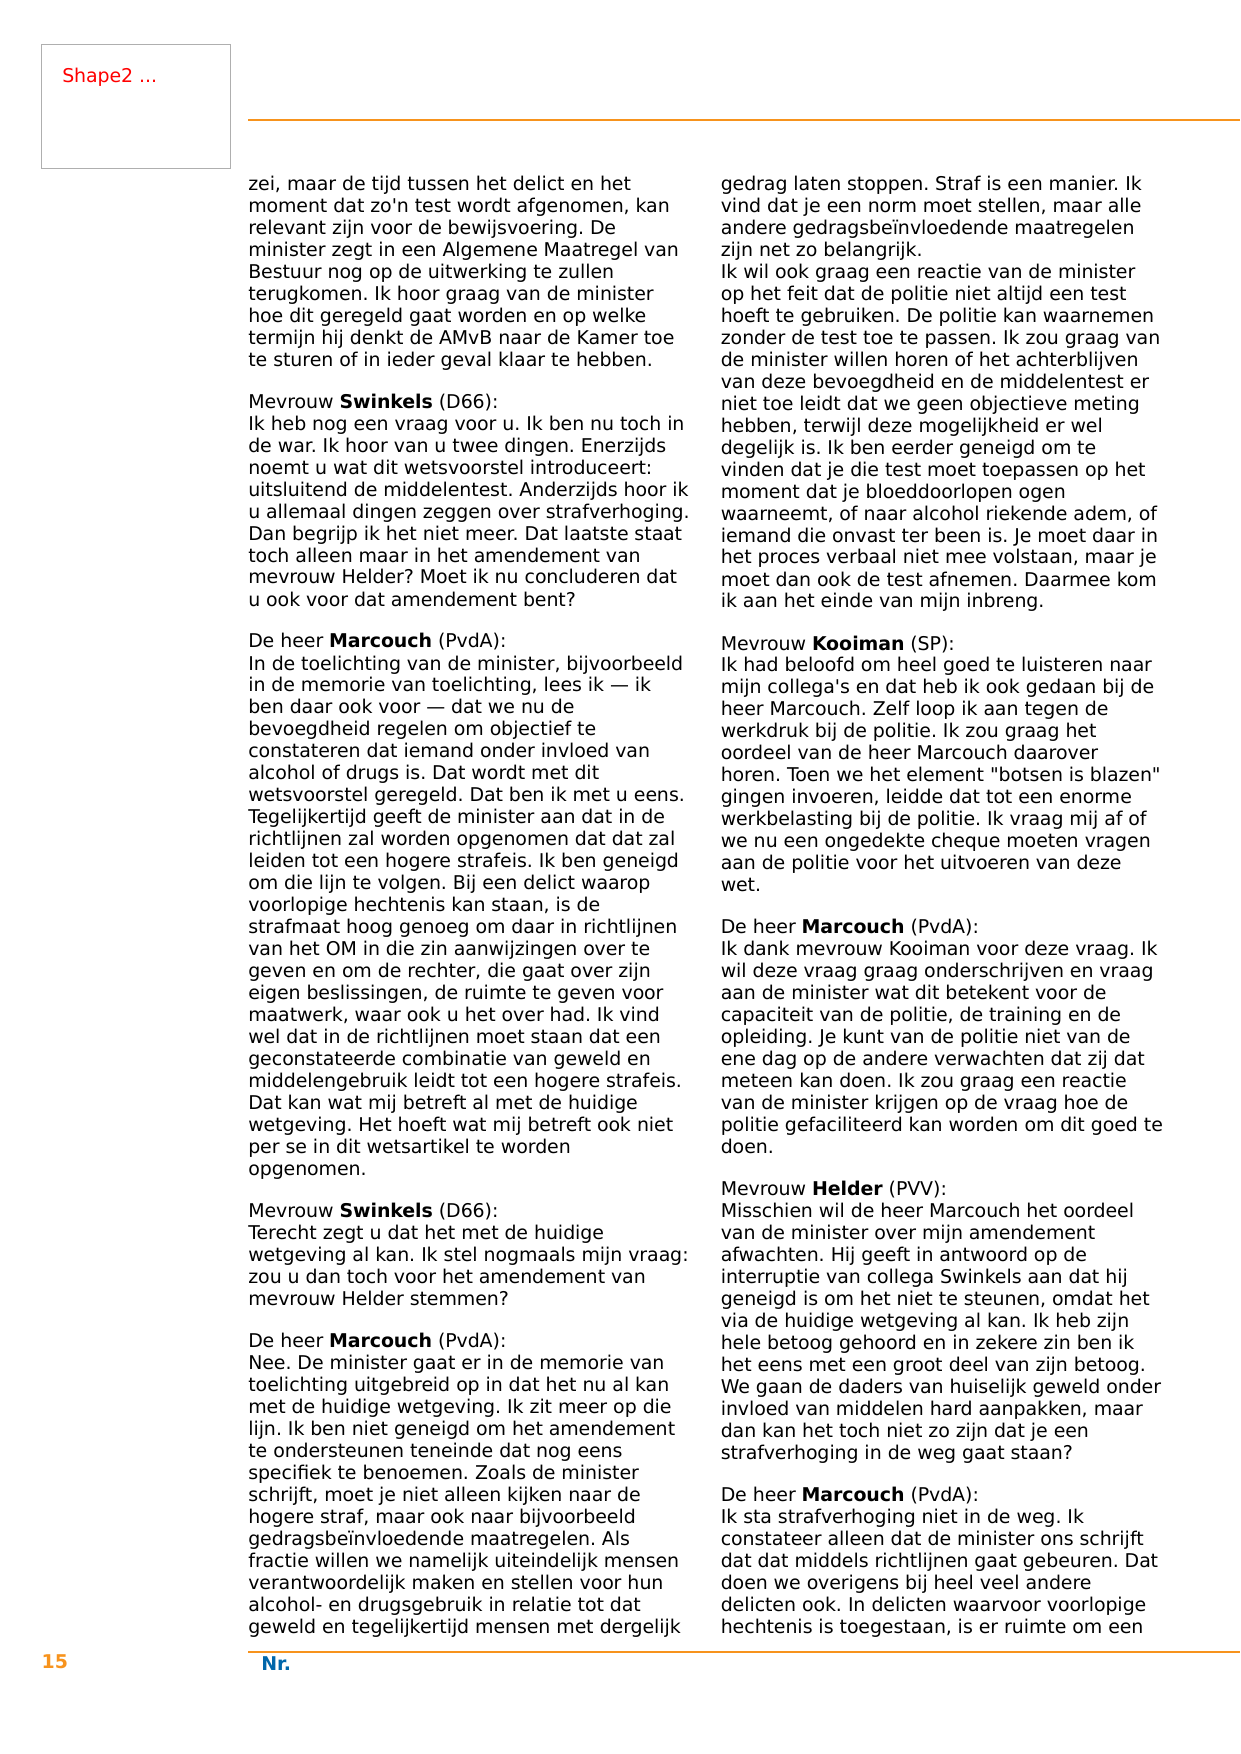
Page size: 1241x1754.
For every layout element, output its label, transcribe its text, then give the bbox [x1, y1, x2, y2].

text Mevrouw Swinkels (D66): [248, 391, 691, 413]
text Misschien wil de heer Marcouch het oordeel van de minister over mijn amendement afwachten. Hij geeft in antwoord op de interruptie van collega Swinkels aan dat hij geneigd is om het niet te steunen, omdat het via de huidige wetgeving al kan. Ik heb zijn hele betoog gehoord en in zekere zin ben ik het eens met een groot deel van zijn betoog. We gaan de daders van huiselijk geweld onder invloed van middelen hard aanpakken, maar dan kan het toch niet zo zijn dat je een strafverhoging in de weg gaat staan? [721, 1200, 1163, 1464]
text Ik wil ook graag een reactie van de minister op het feit dat de politie niet altijd een test hoeft te gebruiken. De politie kan waarnemen zonder de test toe te passen. Ik zou graag van de minister willen horen of het achterblijven van deze bevoegdheid en de middelentest er niet toe leidt dat we geen objectieve meting hebben, terwijl deze mogelijkheid er wel degelijk is. Ik ben eerder geneigd om te vinden dat je die test moet toepassen op het moment dat je bloeddoorlopen ogen waarneemt, of naar alcohol riekende adem, of iemand die onvast ter been is. Je moet daar in het proces verbaal niet mee volstaan, maar je moet dan ook de test afnemen. Daarmee kom ik aan het einde van mijn inbreng. [721, 261, 1163, 612]
text De heer Marcouch (PvdA): [721, 1484, 1163, 1506]
text Mevrouw Swinkels (D66): [248, 1200, 691, 1222]
text Ik sta strafverhoging niet in de weg. Ik constateer alleen dat de minister ons schrijft dat dat middels richtlijnen gaat gebeuren. Dat doen we overigens bij heel veel andere delicten ook. In delicten waarvoor voorlopige hechtenis is toegestaan, is er ruimte om een [721, 1506, 1163, 1637]
text De heer Marcouch (PvdA): [248, 630, 691, 652]
text De heer Marcouch (PvdA): [721, 916, 1163, 938]
text Ik heb nog een vraag voor u. Ik ben nu toch in de war. Ik hoor van u twee dingen. Enerzijds noemt u wat dit wetsvoorstel introduceert: uitsluitend de middelentest. Anderzijds hoor ik u allemaal dingen zeggen over strafverhoging. Dan begrijp ik het niet meer. Dat laatste staat toch alleen maar in het amendement van mevrouw Helder? Moet ik nu concluderen dat u ook voor dat amendement bent? [248, 413, 691, 610]
text Nee. De minister gaat er in de memorie van toelichting uitgebreid op in dat het nu al kan met de huidige wetgeving. Ik zit meer op die lijn. Ik ben niet geneigd om het amendement te ondersteunen teneinde dat nog eens specifiek te benoemen. Zoals de minister schrijft, moet je niet alleen kijken naar de hogere straf, maar ook naar bijvoorbeeld gedragsbeïnvloedende maatregelen. Als fractie willen we namelijk uiteindelijk mensen verantwoordelijk maken en stellen voor hun alcohol- en drugsgebruik in relatie tot dat geweld en tegelijkertijd mensen met dergelijk [248, 1352, 691, 1637]
text De heer Marcouch (PvdA): [248, 1330, 691, 1352]
text zei, maar de tijd tussen het delict en het moment dat zo'n test wordt afgenomen, kan relevant zijn voor de bewijsvoering. De minister zegt in een Algemene Maatregel van Bestuur nog op de uitwerking te zullen terugkomen. Ik hoor graag van de minister hoe dit geregeld gaat worden en op welke termijn hij denkt de AMvB naar de Kamer toe te sturen of in ieder geval klaar te hebben. [248, 173, 691, 371]
text Ik dank mevrouw Kooiman voor deze vraag. Ik wil deze vraag graag onderschrijven en vraag aan de minister wat dit betekent voor de capaciteit van de politie, de training en de opleiding. Je kunt van de politie niet van de ene dag op de andere verwachten dat zij dat meteen kan doen. Ik zou graag een reactie van de minister krijgen op de vraag hoe de politie gefaciliteerd kan worden om dit goed te doen. [721, 938, 1163, 1158]
text Mevrouw Kooiman (SP): [721, 632, 1163, 654]
text gedrag laten stoppen. Straf is een manier. Ik vind dat je een norm moet stellen, maar alle andere gedragsbeïnvloedende maatregelen zijn net zo belangrijk. [721, 173, 1163, 261]
text In de toelichting van de minister, bijvoorbeeld in de memorie van toelichting, lees ik — ik ben daar ook voor — dat we nu de bevoegdheid regelen om objectief te constateren dat iemand onder invloed van alcohol of drugs is. Dat wordt met dit wetsvoorstel geregeld. Dat ben ik met u eens. Tegelijkertijd geeft de minister aan dat in de richtlijnen zal worden opgenomen dat dat zal leiden tot een hogere strafeis. Ik ben geneigd om die lijn te volgen. Bij een delict waarop voorlopige hechtenis kan staan, is de strafmaat hoog genoeg om daar in richtlijnen van het OM in die zin aanwijzingen over te geven en om de rechter, die gaat over zijn eigen beslissingen, de ruimte te geven voor maatwerk, waar ook u het over had. Ik vind wel dat in de richtlijnen moet staan dat een geconstateerde combinatie van geweld en middelengebruik leidt tot een hogere strafeis. Dat kan wat mij betreft al met de huidige wetgeving. Het hoeft wat mij betreft ook niet per se in dit wetsartikel te worden opgenomen. [248, 652, 691, 1180]
text Mevrouw Helder (PVV): [721, 1178, 1163, 1200]
text Terecht zegt u dat het met de huidige wetgeving al kan. Ik stel nogmaals mijn vraag: zou u dan toch voor het amendement van mevrouw Helder stemmen? [248, 1222, 691, 1310]
text Ik had beloofd om heel goed te luisteren naar mijn collega's en dat heb ik ook gedaan bij de heer Marcouch. Zelf loop ik aan tegen de werkdruk bij de politie. Ik zou graag het oordeel van de heer Marcouch daarover horen. Toen we het element "botsen is blazen" gingen invoeren, leidde dat tot een enorme werkbelasting bij de politie. Ik vraag mij af of we nu een ongedekte cheque moeten vragen aan de politie voor het uitvoeren van deze wet. [721, 654, 1163, 896]
